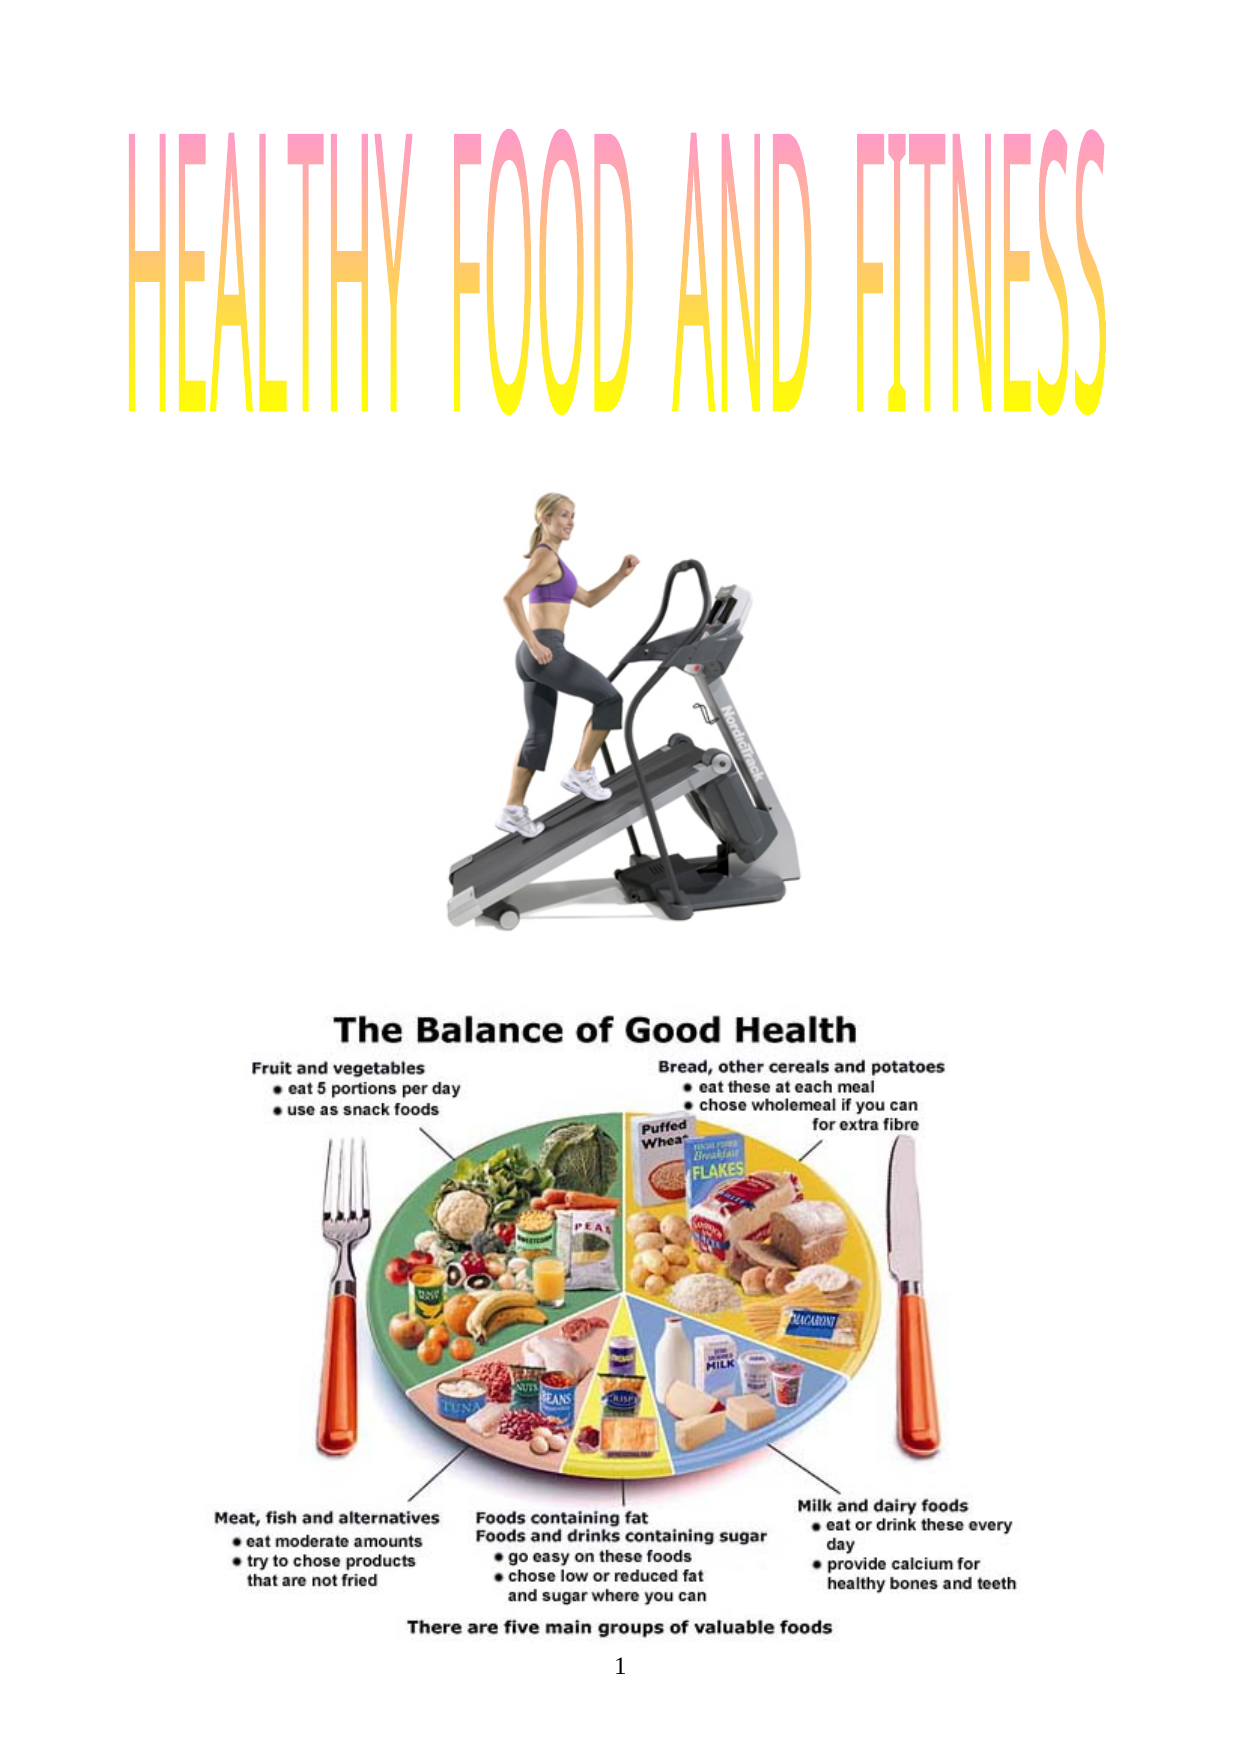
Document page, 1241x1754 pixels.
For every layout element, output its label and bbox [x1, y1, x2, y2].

picture [425, 479, 815, 942]
picture [203, 1004, 1029, 1648]
